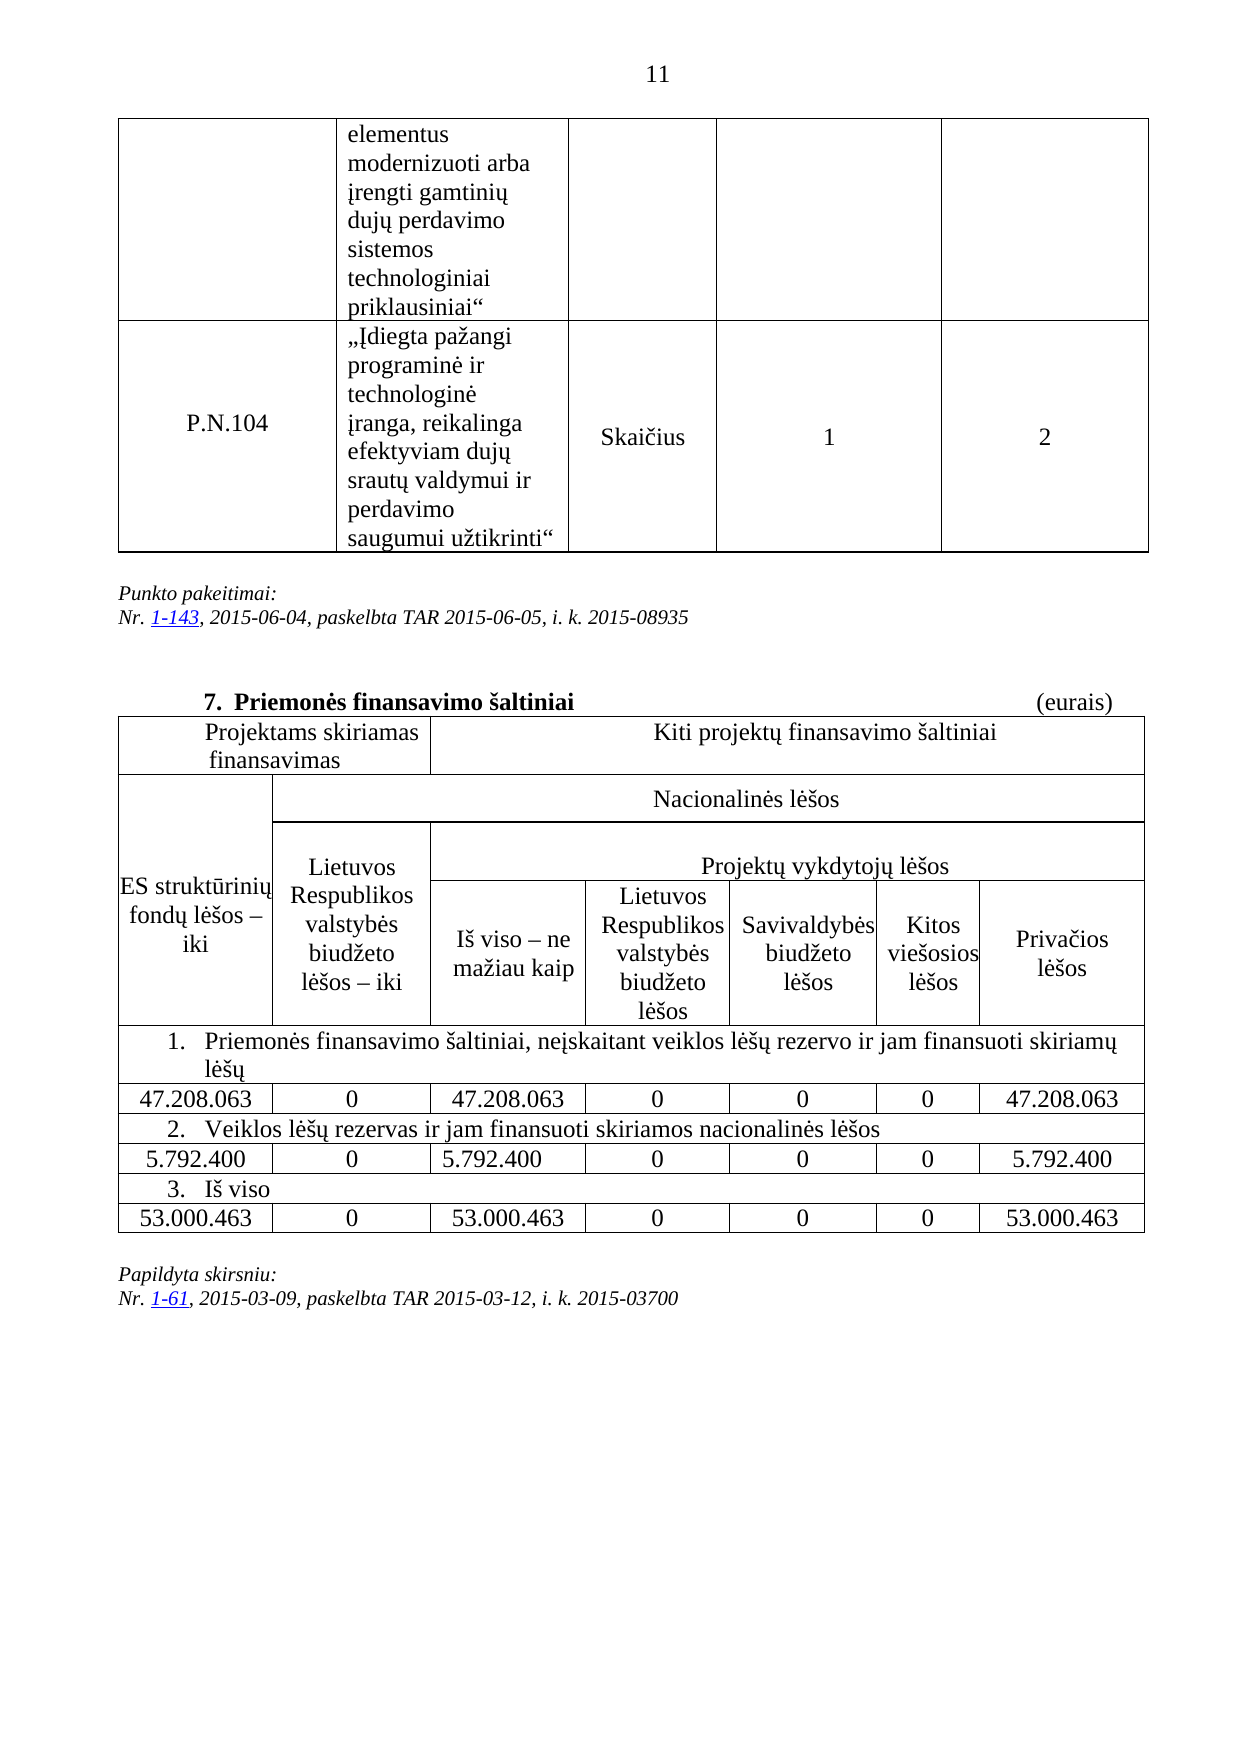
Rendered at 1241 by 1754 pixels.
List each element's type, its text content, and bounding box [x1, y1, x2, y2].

table_cell 1 [717, 321, 941, 551]
table_cell [717, 119, 941, 320]
table_cell 0 [586, 1144, 729, 1173]
table_cell 0 [730, 1144, 876, 1173]
table_cell Iš viso – ne mažiau kaip [431, 881, 585, 1025]
table_header 7. Priemonės finansavimo šaltiniai [118, 687, 626, 716]
table_header [1139, 687, 1144, 716]
table_cell 0 [877, 1084, 979, 1113]
table_cell 0 [877, 1144, 979, 1173]
text Papildyta skirsniu: [118, 1262, 1122, 1286]
table_cell 0 [273, 1084, 430, 1113]
table_cell ES struktūrinių fondų lėšos – iki [119, 775, 272, 1025]
table_cell 47.208.063 [980, 1084, 1144, 1113]
table_cell 53.000.463 [119, 1204, 272, 1232]
table_cell 0 [586, 1084, 729, 1113]
table_cell 5.792.400 [431, 1144, 585, 1173]
table_cell 0 [877, 1204, 979, 1232]
table_cell 47.208.063 [431, 1084, 585, 1113]
table_cell Nacionalinės lėšos [273, 775, 1144, 821]
table_cell 0 [730, 1084, 876, 1113]
table_cell [569, 119, 716, 320]
table_cell 2 [942, 321, 1148, 551]
table_cell 47.208.063 [119, 1084, 272, 1113]
text Nr. 1-143, 2015-06-04, paskelbta TAR 2015-06-05, i. k. 2015-08935 [118, 605, 1122, 629]
table_cell Skaičius [569, 321, 716, 551]
text Punkto pakeitimai: [118, 581, 1122, 605]
table_cell elementus modernizuoti arba įrengti gamtinių dujų perdavimo sistemos technologiniai priklausiniai“ [337, 119, 568, 320]
table_cell 1. Priemonės finansavimo šaltiniai, neįskaitant veiklos lėšų rezervo ir jam finansuoti skiriamų lėšų [119, 1026, 1144, 1083]
text Nr. 1-61, 2015-03-09, paskelbta TAR 2015-03-12, i. k. 2015-03700 [118, 1286, 1122, 1310]
table_cell Kiti projektų finansavimo šaltiniai [431, 717, 1144, 774]
table_cell Privačios lėšos [980, 881, 1144, 1025]
table_cell [942, 119, 1148, 320]
table_cell „Įdiegta pažangi programinė ir technologinė įranga, reikalinga efektyviam dujų srautų valdymui ir perdavimo saugumui užtikrinti“ [337, 321, 568, 551]
table_cell 0 [273, 1204, 430, 1232]
table_cell 2. Veiklos lėšų rezervas ir jam finansuoti skiriamos nacionalinės lėšos [119, 1114, 1144, 1143]
table_cell 53.000.463 [431, 1204, 585, 1232]
table_cell 5.792.400 [980, 1144, 1144, 1173]
table_header (eurais) [626, 687, 1138, 716]
table_cell 0 [730, 1204, 876, 1232]
table_cell Lietuvos Respublikos valstybės biudžeto lėšos – iki [273, 823, 430, 1025]
table_cell 53.000.463 [980, 1204, 1144, 1232]
table_cell 5.792.400 [119, 1144, 272, 1173]
table_cell Projektų vykdytojų lėšos [431, 823, 1144, 880]
table_cell 3. Iš viso [119, 1174, 1144, 1202]
table_cell P.N.104 [119, 321, 336, 551]
table_cell Savivaldybės biudžeto lėšos [730, 881, 876, 1025]
table_cell [119, 119, 336, 320]
table_cell 0 [586, 1204, 729, 1232]
table_cell Lietuvos Respublikos valstybės biudžeto lėšos [586, 881, 729, 1025]
table_cell 0 [273, 1144, 430, 1173]
table_cell Projektams skiriamas finansavimas [119, 717, 430, 774]
table_cell Kitos viešosios lėšos [877, 881, 979, 1025]
